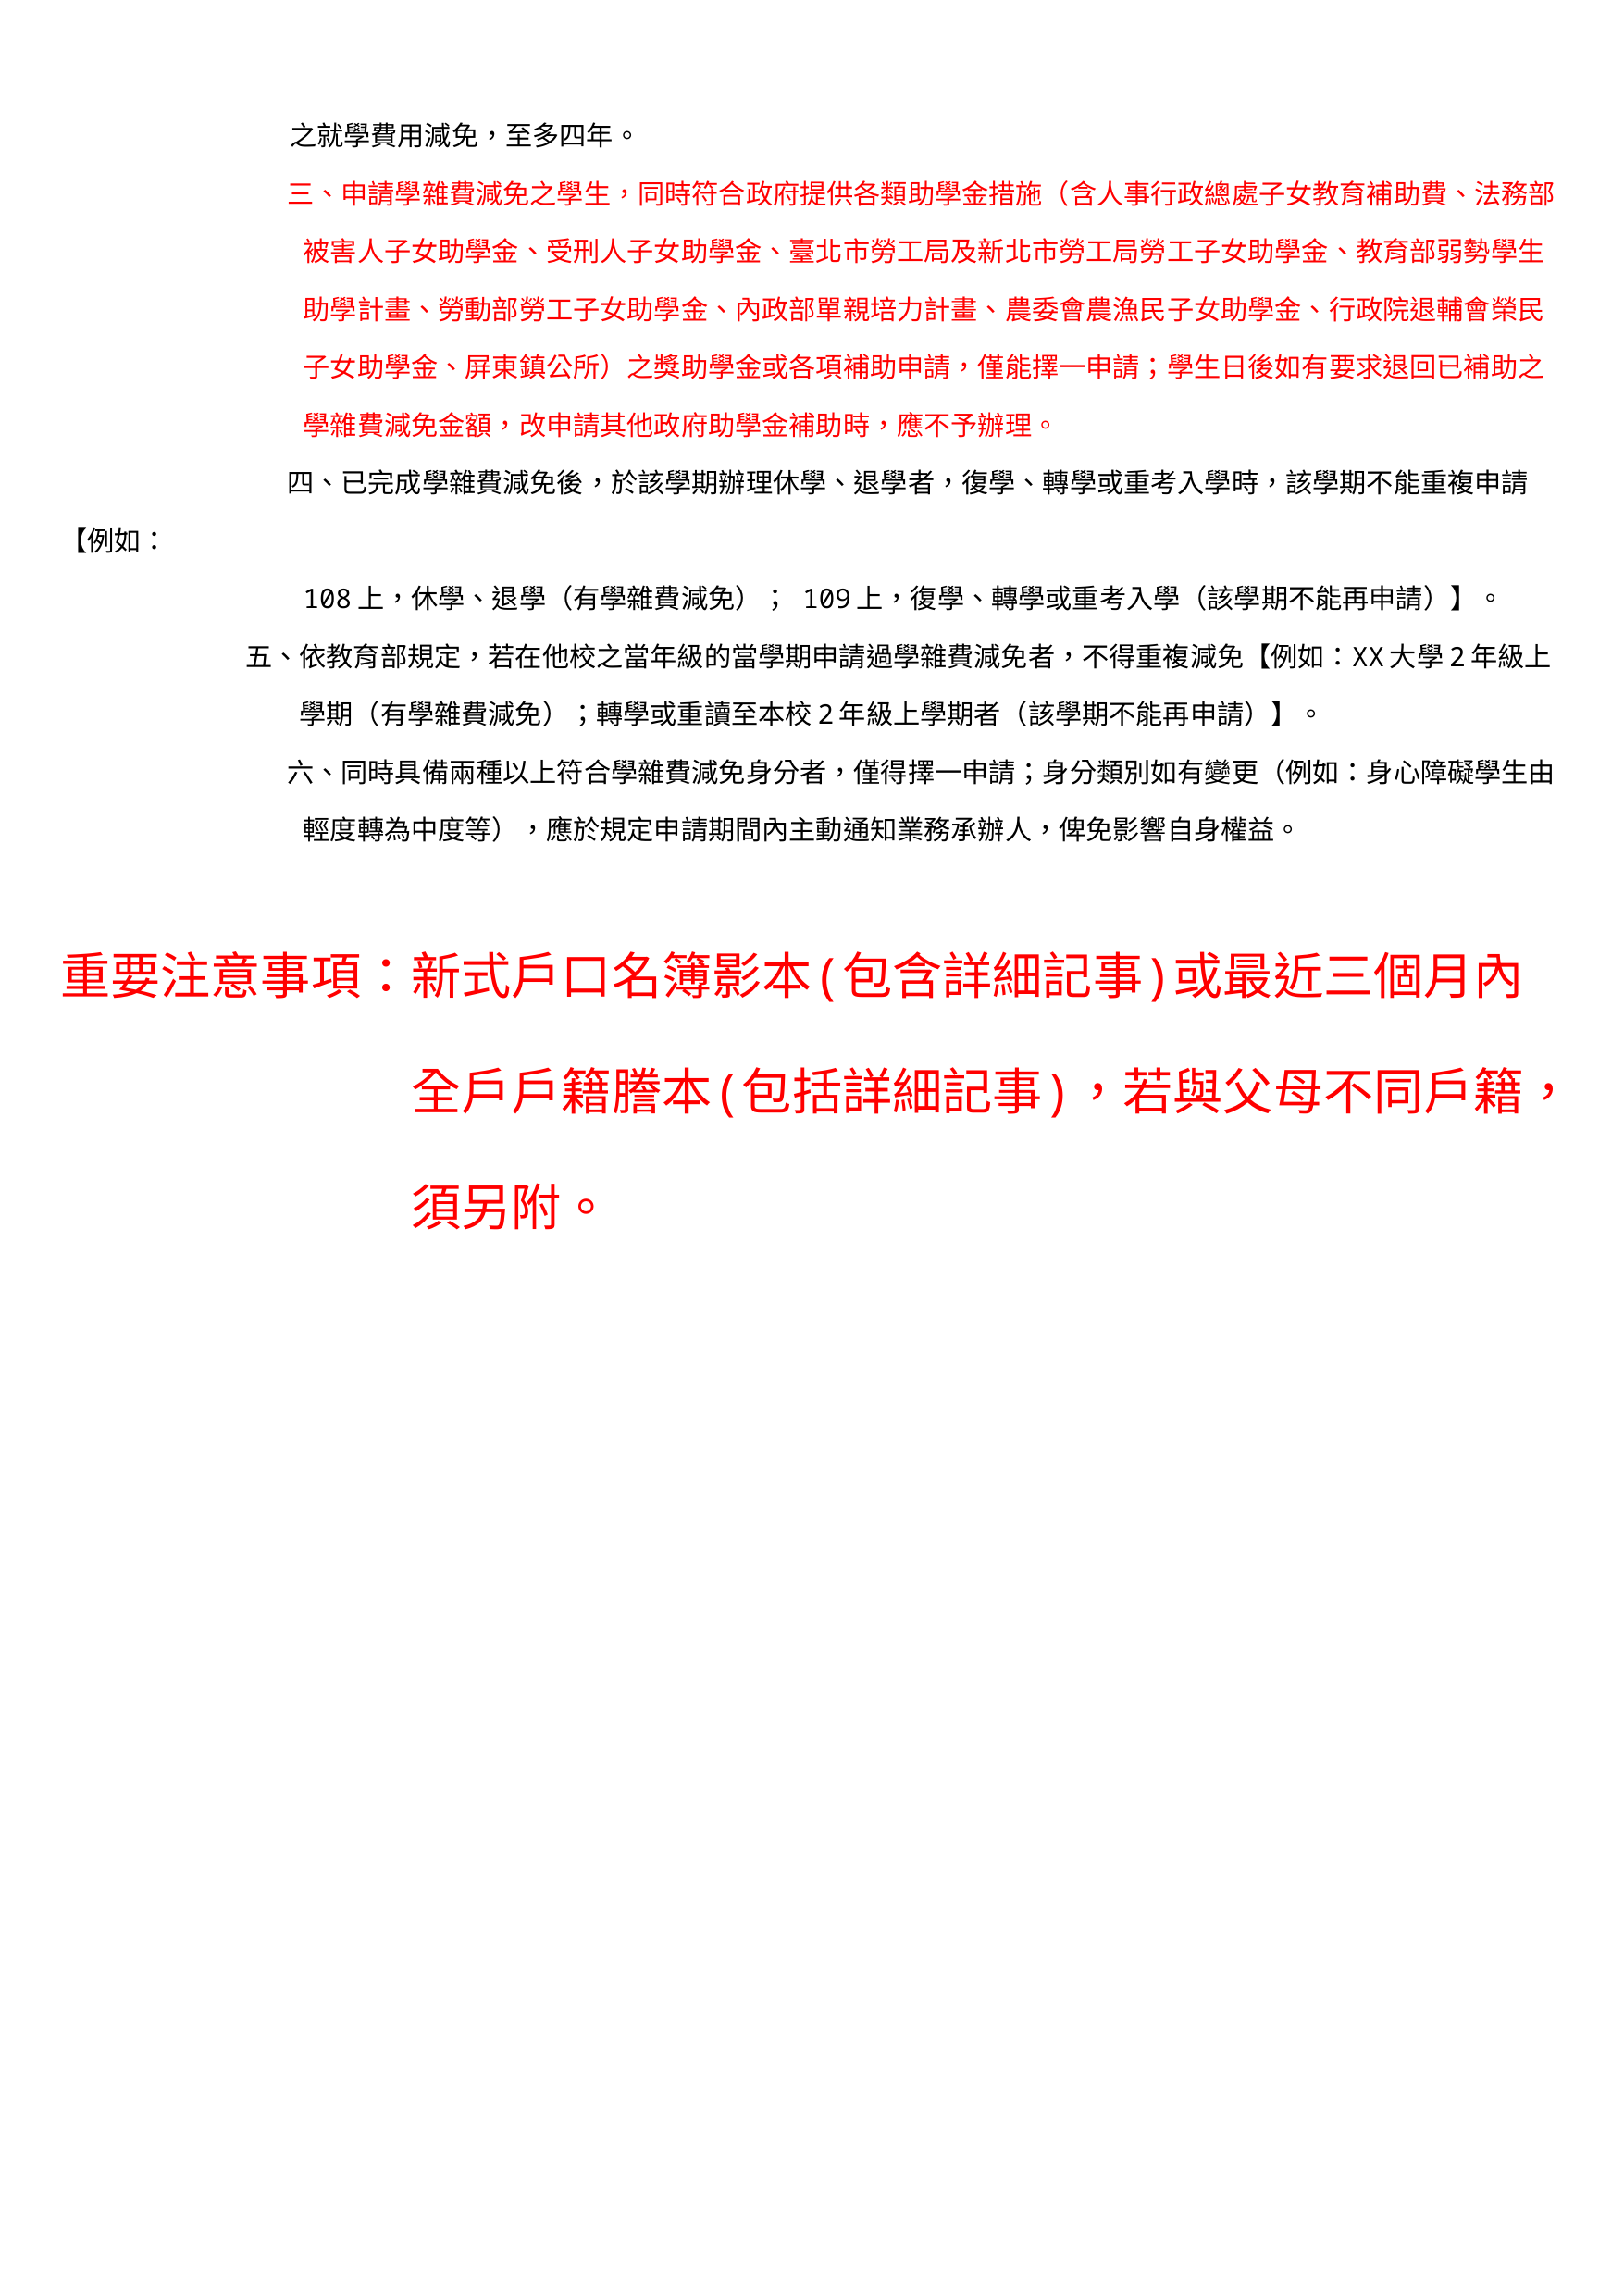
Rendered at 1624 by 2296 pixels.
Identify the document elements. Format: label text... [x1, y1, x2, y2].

subtitle 之就學費用減免，至多四年。 [222, 95, 1563, 154]
text 四、已完成學雜費減免後，於該學期辦理休學、退學者，復學、轉學或重考入學時，該學期不能重複申請【例如： [60, 442, 1563, 558]
text 重要注意事項：新式戶口名簿影本(包含詳細記事)或最近三個月內全戶戶籍謄本(包括詳細記事)，若與父母不同戶籍，須另附。 [60, 905, 1563, 1252]
text 六、同時具備兩種以上符合學雜費減免身分者，僅得擇一申請；身分類別如有變更（例如：身心障礙學生由輕度轉為中度等），應於規定申請期間內主動通知業務承辦人，俾免影響自身權益。 [60, 732, 1563, 848]
text 五、依教育部規定，若在他校之當年級的當學期申請過學雜費減免者，不得重複減免【例如：XX大學2年級上學期（有學雜費減免）；轉學或重讀至本校2年級上學期者（該學期不能再申請）】。 [245, 616, 1563, 732]
text 108上，休學、退學（有學雜費減免）； 109上，復學、轉學或重考入學（該學期不能再申請）】。 [60, 558, 1563, 616]
text 三、申請學雜費減免之學生，同時符合政府提供各類助學金措施（含人事行政總處子女教育補助費、法務部被害人子女助學金、受刑人子女助學金、臺北市勞工局及新北市勞工局勞工子女助學金、教育部弱勢學生助學計畫、勞動部勞工子女助學金、內政部單親培力計畫、農委會農漁民子女助學金、行政院退輔會榮民子女助學金、屏東鎮公所）之獎助學金或各項補助申請，僅能擇一申請；學生日後如有要求退回已補助之學雜費減免金額，改申請其他政府助學金補助時，應不予辦理。 [60, 154, 1563, 442]
